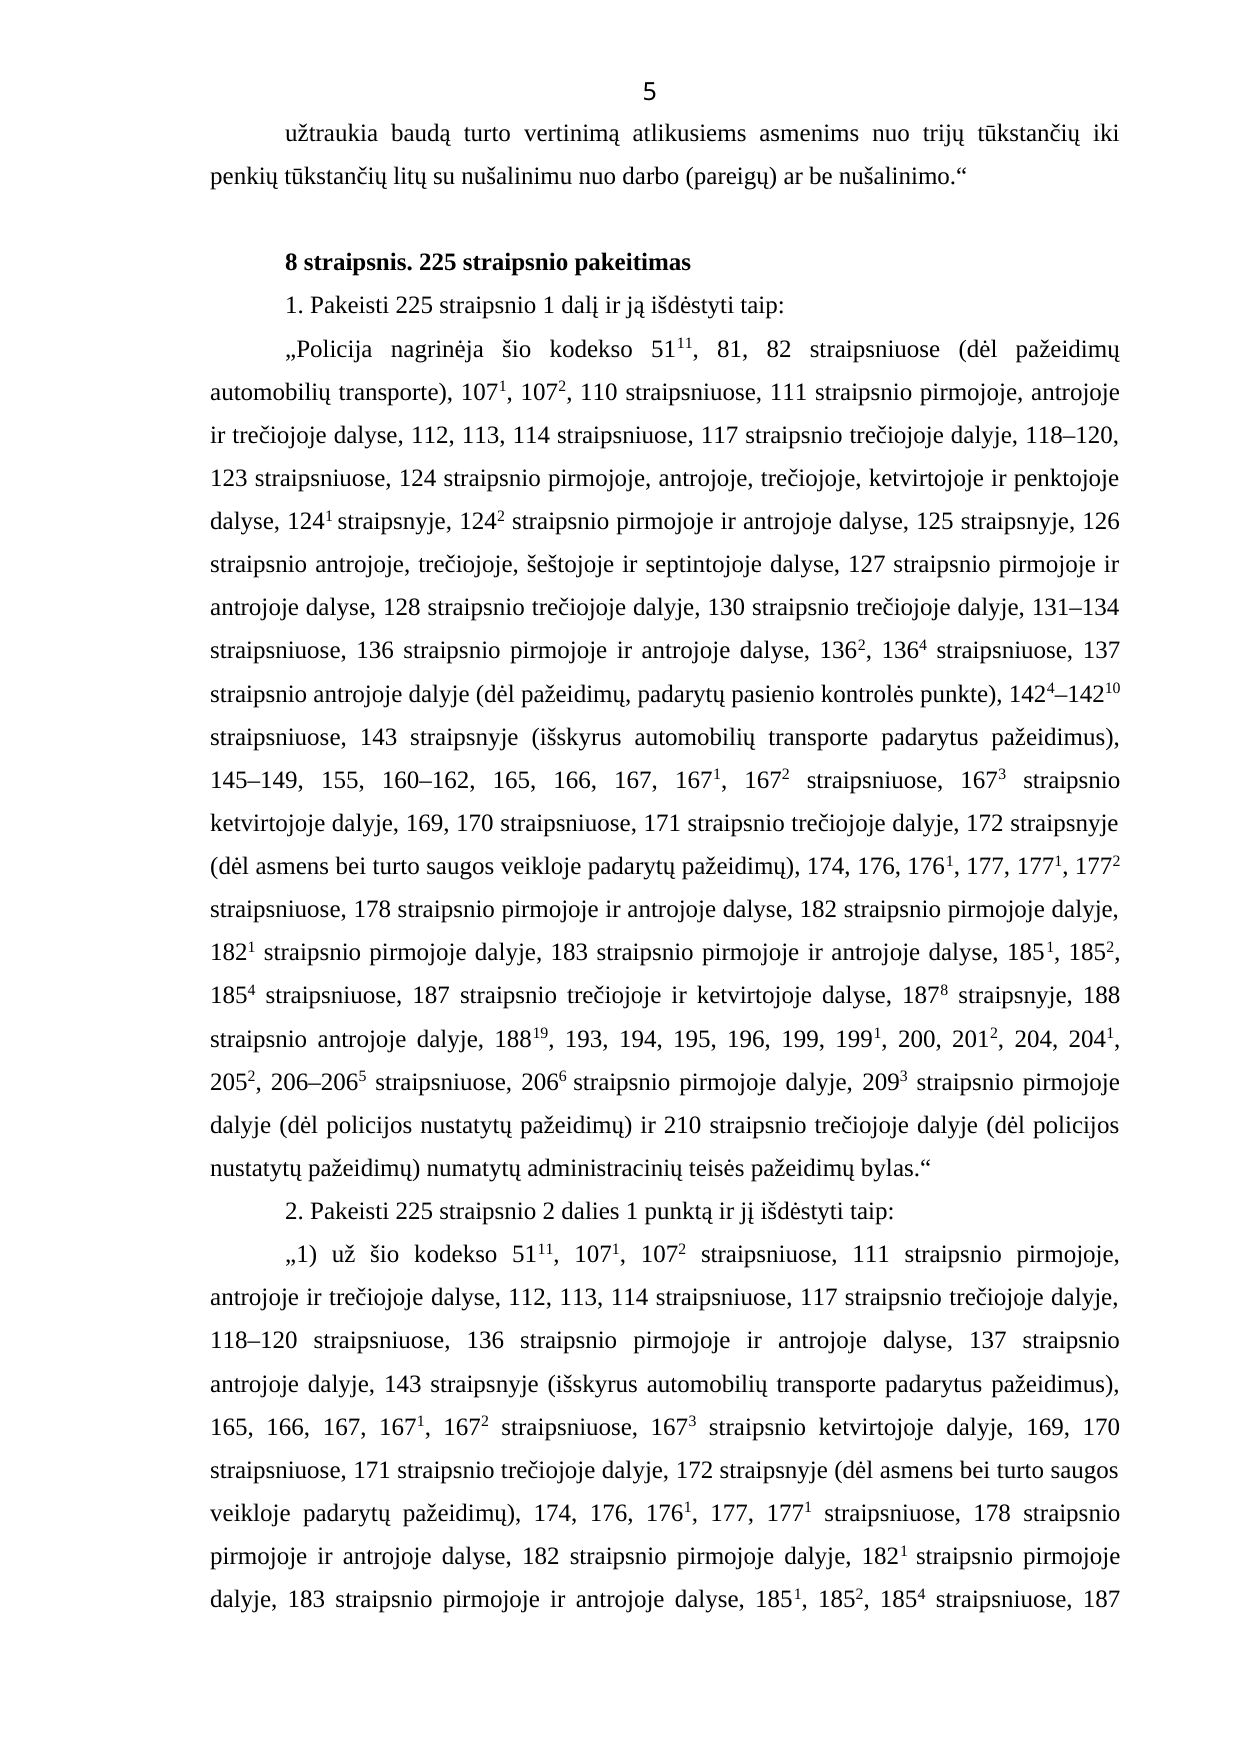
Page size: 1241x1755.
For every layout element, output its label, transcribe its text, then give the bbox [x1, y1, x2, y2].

text „Policija nagrinėja šio kodekso 5111, 81, 82 straipsniuose (dėl pažeidimų automobilių transporte), 1071, 1072, 110 straipsniuose, 111 straipsnio pirmojoje, antrojoje ir trečiojoje dalyse, 112, 113, 114 straipsniuose, 117 straipsnio trečiojoje dalyje, 118–120, 123 straipsniuose, 124 straipsnio pirmojoje, antrojoje, trečiojoje, ketvirtojoje ir penktojoje dalyse, 1241 straipsnyje, 1242 straipsnio pirmojoje ir antrojoje dalyse, 125 straipsnyje, 126 straipsnio antrojoje, trečiojoje, šeštojoje ir septintojoje dalyse, 127 straipsnio pirmojoje ir antrojoje dalyse, 128 straipsnio trečiojoje dalyje, 130 straipsnio trečiojoje dalyje, 131–134 straipsniuose, 136 straipsnio pirmojoje ir antrojoje dalyse, 1362, 1364 straipsniuose, 137 straipsnio antrojoje dalyje (dėl pažeidimų, padarytų pasienio kontrolės punkte), 1424–14210 straipsniuose, 143 straipsnyje (išskyrus automobilių transporte padarytus pažeidimus), 145–149, 155, 160–162, 165, 166, 167, 1671, 1672 straipsniuose, 1673 straipsnio ketvirtojoje dalyje, 169, 170 straipsniuose, 171 straipsnio trečiojoje dalyje, 172 straipsnyje (dėl asmens bei turto saugos veikloje padarytų pažeidimų), 174, 176, 1761, 177, 1771, 1772 straipsniuose, 178 straipsnio pirmojoje ir antrojoje dalyse, 182 straipsnio pirmojoje dalyje, 1821 straipsnio pirmojoje dalyje, 183 straipsnio pirmojoje ir antrojoje dalyse, 1851, 1852, 1854 straipsniuose, 187 straipsnio trečiojoje ir ketvirtojoje dalyse, 1878 straipsnyje, 188 straipsnio antrojoje dalyje, 18819, 193, 194, 195, 196, 199, 1991, 200, 2012, 204, 2041, 2052, 206–2065 straipsniuose, 2066 straipsnio pirmojoje dalyje, 2093 straipsnio pirmojoje dalyje (dėl policijos nustatytų pažeidimų) ir 210 straipsnio trečiojoje dalyje (dėl policijos nustatytų pažeidimų) numatytų administracinių teisės pažeidimų bylas.“ [210, 334, 1120, 1182]
text 8 straipsnis. 225 straipsnio pakeitimas [210, 247, 1120, 276]
text „1) už šio kodekso 5111, 1071, 1072 straipsniuose, 111 straipsnio pirmojoje, antrojoje ir trečiojoje dalyse, 112, 113, 114 straipsniuose, 117 straipsnio trečiojoje dalyje, 118–120 straipsniuose, 136 straipsnio pirmojoje ir antrojoje dalyse, 137 straipsnio antrojoje dalyje, 143 straipsnyje (išskyrus automobilių transporte padarytus pažeidimus), 165, 166, 167, 1671, 1672 straipsniuose, 1673 straipsnio ketvirtojoje dalyje, 169, 170 straipsniuose, 171 straipsnio trečiojoje dalyje, 172 straipsnyje (dėl asmens bei turto saugos veikloje padarytų pažeidimų), 174, 176, 1761, 177, 1771 straipsniuose, 178 straipsnio pirmojoje ir antrojoje dalyse, 182 straipsnio pirmojoje dalyje, 1821 straipsnio pirmojoje dalyje, 183 straipsnio pirmojoje ir antrojoje dalyse, 1851, 1852, 1854 straipsniuose, 187 [210, 1239, 1120, 1613]
text užtraukia baudą turto vertinimą atlikusiems asmenims nuo trijų tūkstančių iki penkių tūkstančių litų su nušalinimu nuo darbo (pareigų) ar be nušalinimo.“ [210, 118, 1120, 190]
text 2. Pakeisti 225 straipsnio 2 dalies 1 punktą ir jį išdėstyti taip: [210, 1196, 1120, 1225]
text 1. Pakeisti 225 straipsnio 1 dalį ir ją išdėstyti taip: [210, 291, 1120, 319]
